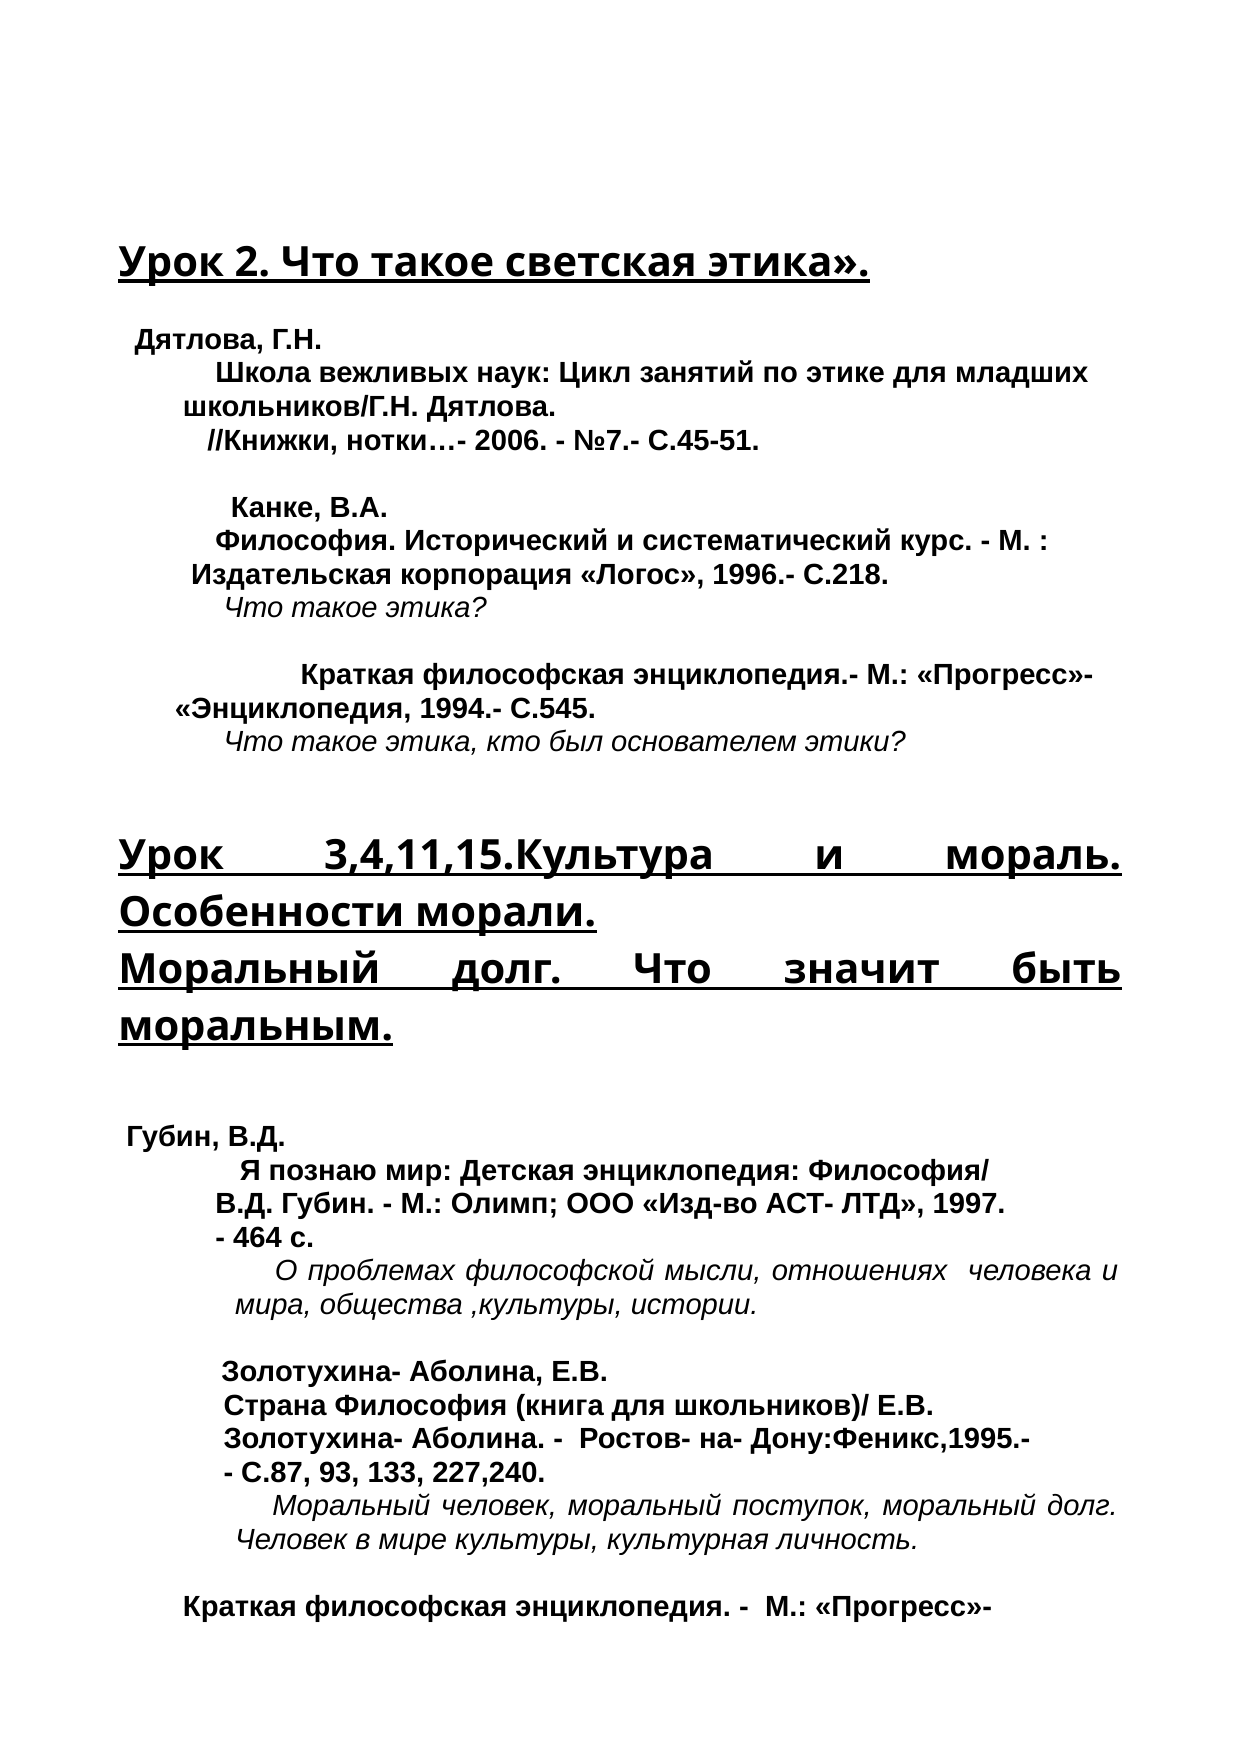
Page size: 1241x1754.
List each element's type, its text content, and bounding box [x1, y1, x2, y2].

text - 464 с. [118, 1220, 1122, 1253]
text Урок 2. Что такое светская этика». [118, 232, 1122, 288]
text Особенности морали. [118, 876, 1122, 939]
text Губин, В.Д. [118, 1119, 1122, 1153]
text Дятлова, Г.Н. [118, 322, 1122, 356]
list Краткая философская энциклопедия.- М.: «Прогресс»- [156, 657, 1122, 691]
text Философия. Исторический и систематический курс. - М. : [118, 523, 1122, 557]
text - С.87, 93, 133, 227,240. [118, 1455, 1122, 1488]
text Издательская корпорация «Логос», 1996.- С.218. [118, 557, 1122, 590]
text //Книжки, нотки…- 2006. - №7.- С.45-51. [118, 423, 1122, 456]
text Моральный человек, моральный поступок, моральный долг. Человек в мире культуры, культурная личность. [118, 1488, 1122, 1555]
text Краткая философская энциклопедия. - М.: «Прогресс»- [118, 1589, 1122, 1622]
text Что такое этика? [118, 590, 1122, 624]
list Золотухина- Аболина, Е.В. [156, 1354, 1122, 1388]
text моральным. [118, 990, 1122, 1052]
text школьников/Г.Н. Дятлова. [118, 389, 1122, 423]
text Золотухина- Аболина. - Ростов- на- Дону:Феникс,1995.- [118, 1421, 1122, 1455]
text В.Д. Губин. - М.: Олимп; ООО «Изд-во АСТ- ЛТД», 1997. [118, 1186, 1122, 1220]
text Урок 3,4,11,15.Культура и мораль. [118, 825, 1122, 873]
text Я познаю мир: Детская энциклопедия: Философия/ [118, 1153, 1122, 1186]
text «Энциклопедия, 1994.- С.545. [118, 691, 1122, 724]
text Страна Философия (книга для школьников)/ Е.В. [118, 1388, 1122, 1421]
text О проблемах философской мысли, отношениях человека и мира, общества ,культуры, истории. [118, 1253, 1122, 1321]
text Школа вежливых наук: Цикл занятий по этике для младших [118, 356, 1122, 389]
list Канке, В.А. [156, 490, 1122, 523]
text Что такое этика, кто был основателем этики? [118, 724, 1122, 758]
text Моральный долг. Что значит быть [118, 939, 1122, 987]
